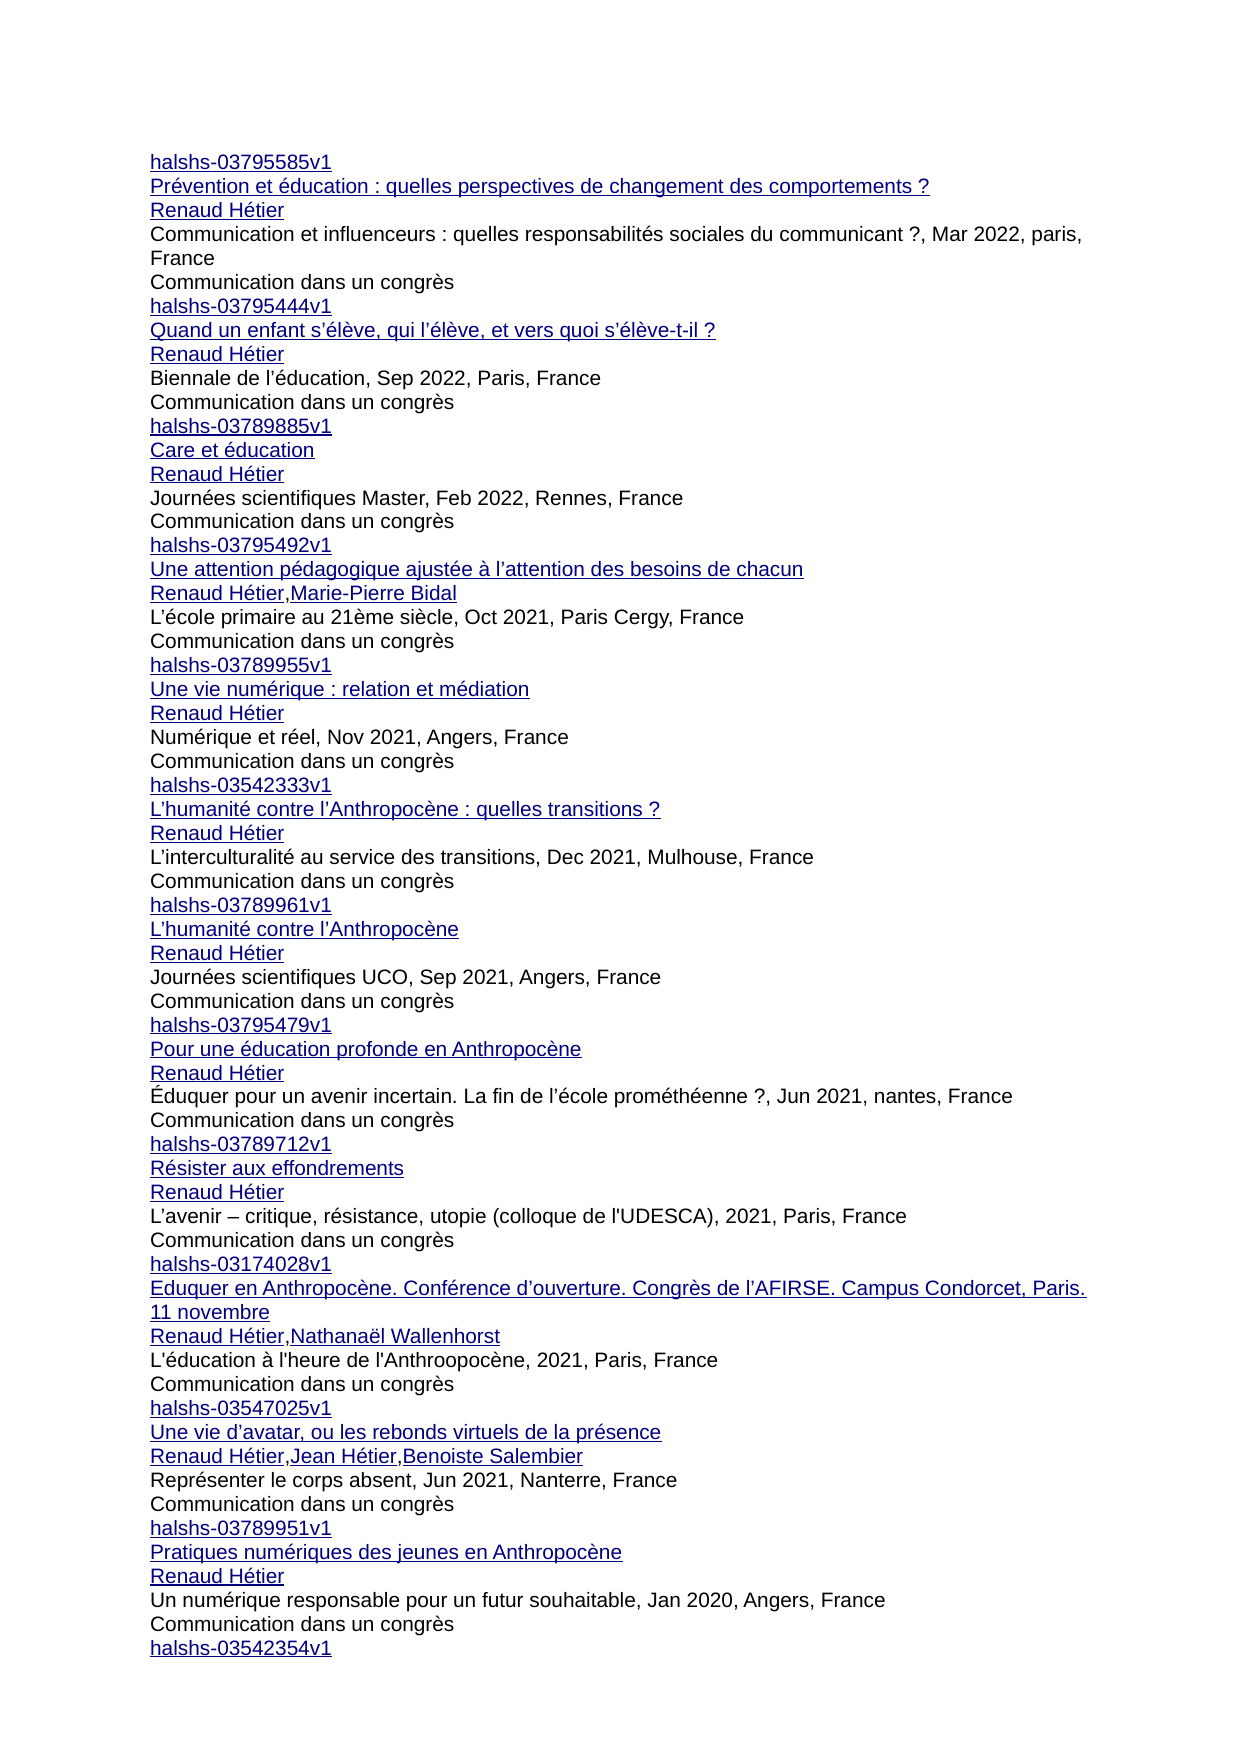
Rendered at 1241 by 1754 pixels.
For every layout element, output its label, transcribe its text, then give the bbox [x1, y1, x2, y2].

table_cell Une vie numérique : relation et médiation Renaud Hétier Numérique et réel, Nov 2021, Angers, France Communication dans un congrès halshs-03542333v1 [150, 677, 1090, 797]
table_cell Une vie d’avatar, ou les rebonds virtuels de la présence Renaud Hétier,Jean Hétier,Benoiste Salembier Représenter le corps absent, Jun 2021, Nanterre, France Communication dans un congrès halshs-03789951v1 [150, 1420, 1090, 1539]
table_cell L’humanité contre l’Anthropocène : quelles transitions ? Renaud Hétier L’interculturalité au service des transitions, Dec 2021, Mulhouse, France Communication dans un congrès halshs-03789961v1 [150, 797, 1090, 917]
table_cell Pour une éducation profonde en Anthropocène Renaud Hétier Éduquer pour un avenir incertain. La fin de l’école prométhéenne ?, Jun 2021, nantes, France Communication dans un congrès halshs-03789712v1 [150, 1036, 1090, 1156]
table_cell Pratiques numériques des jeunes en Anthropocène Renaud Hétier Un numérique responsable pour un futur souhaitable, Jan 2020, Angers, France Communication dans un congrès halshs-03542354v1 [150, 1540, 1090, 1659]
table_cell Une attention pédagogique ajustée à l’attention des besoins de chacun Renaud Hétier,Marie-Pierre Bidal L’école primaire au 21ème siècle, Oct 2021, Paris Cergy, France Communication dans un congrès halshs-03789955v1 [150, 557, 1090, 677]
table_cell Eduquer en Anthropocène. Conférence d’ouverture. Congrès de l’AFIRSE. Campus Condorcet, Paris. 11 novembre Renaud Hétier,Nathanaël Wallenhorst L'éducation à l'heure de l'Anthroopocène, 2021, Paris, France Communication dans un congrès halshs-03547025v1 [150, 1276, 1090, 1420]
table_cell Résister aux effondrements Renaud Hétier L’avenir – critique, résistance, utopie (colloque de l'UDESCA), 2021, Paris, France Communication dans un congrès halshs-03174028v1 [150, 1156, 1090, 1276]
table_cell halshs-03795585v1 [150, 150, 1090, 174]
table_cell Prévention et éducation : quelles perspectives de changement des comportements ? Renaud Hétier Communication et influenceurs : quelles responsabilités sociales du communicant ?, Mar 2022, paris, France Communication dans un congrès halshs-03795444v1 [150, 174, 1090, 318]
table_cell Care et éducation Renaud Hétier Journées scientifiques Master, Feb 2022, Rennes, France Communication dans un congrès halshs-03795492v1 [150, 438, 1090, 557]
table_cell Quand un enfant s’élève, qui l’élève, et vers quoi s’élève-t-il ? Renaud Hétier Biennale de l’éducation, Sep 2022, Paris, France Communication dans un congrès halshs-03789885v1 [150, 318, 1090, 437]
table_cell L’humanité contre l’Anthropocène Renaud Hétier Journées scientifiques UCO, Sep 2021, Angers, France Communication dans un congrès halshs-03795479v1 [150, 917, 1090, 1036]
